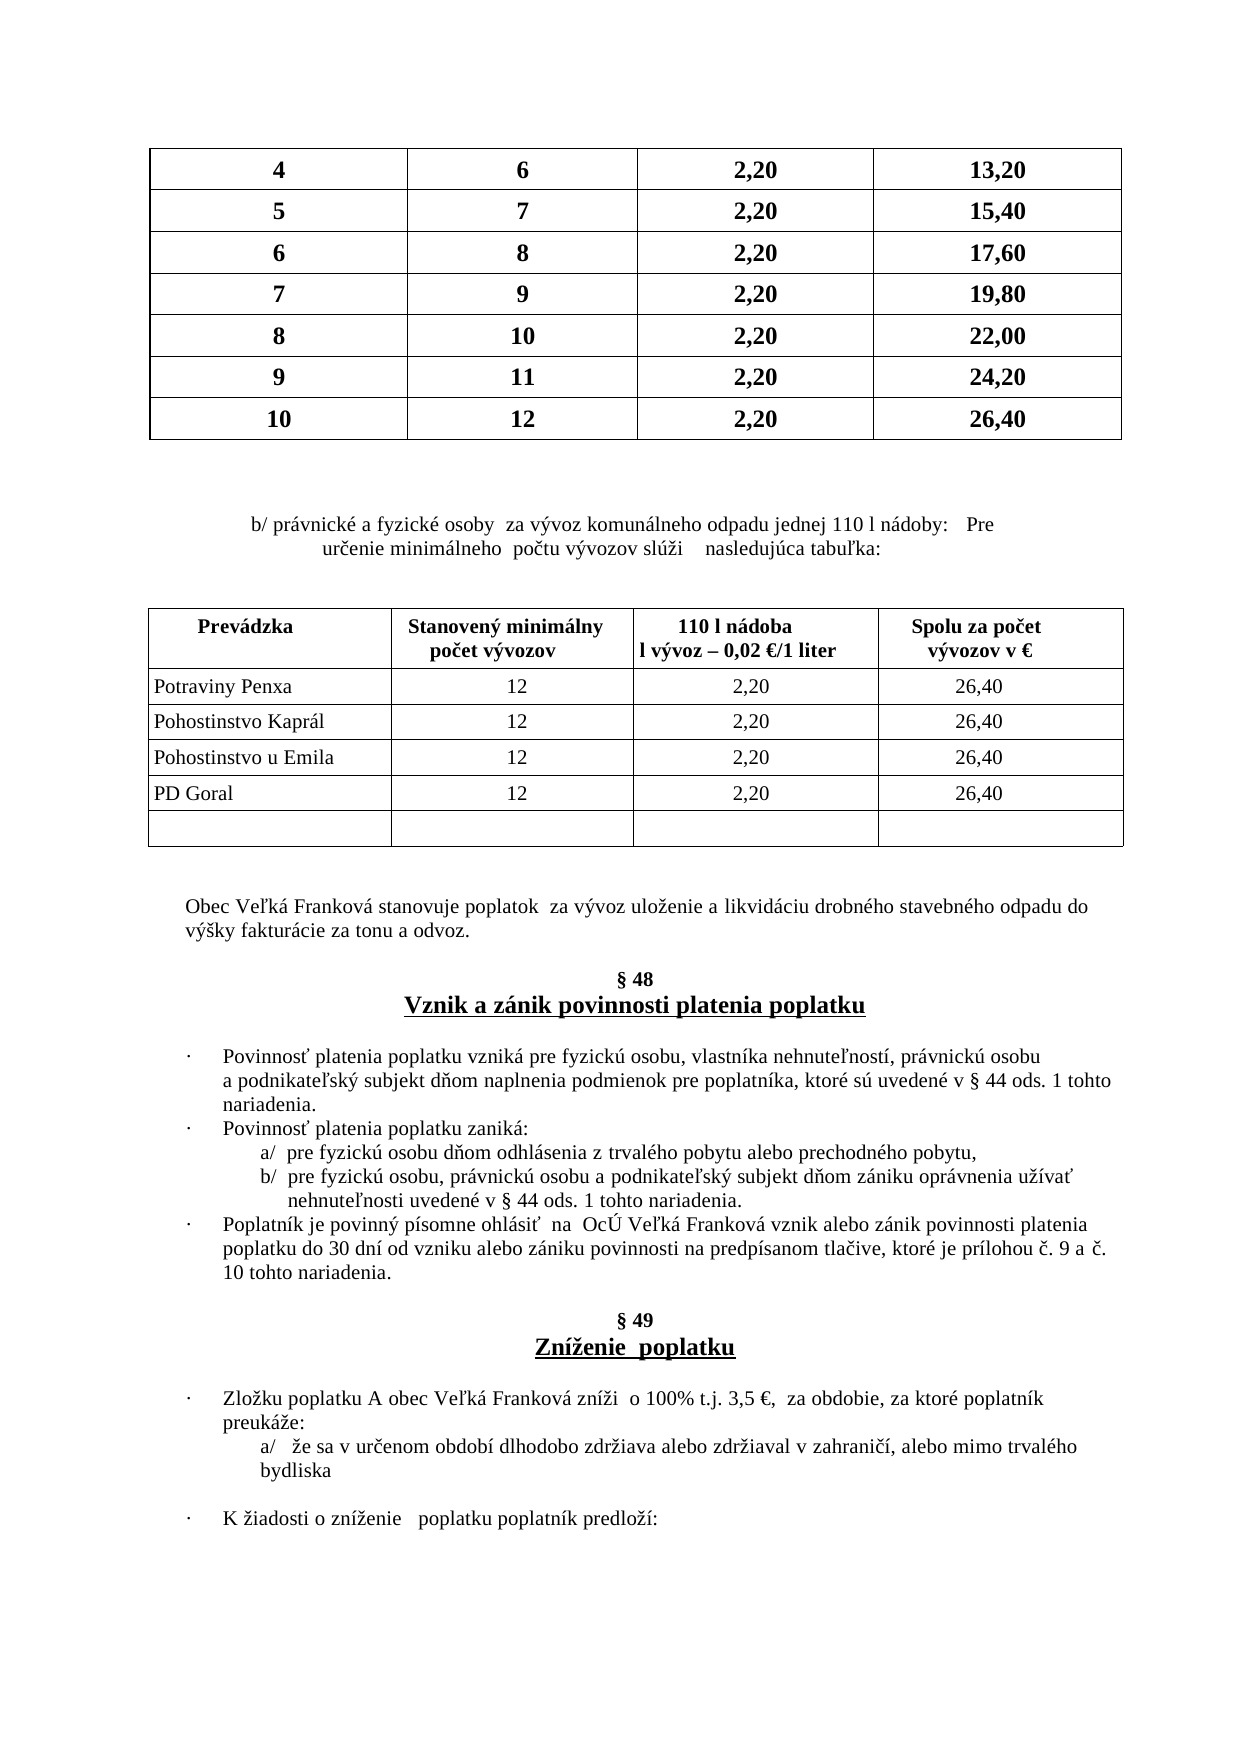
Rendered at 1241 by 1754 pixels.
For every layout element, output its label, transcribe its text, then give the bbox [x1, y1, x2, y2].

table_cell 2,20 [634, 776, 878, 810]
subtitle Zníženie poplatku [148, 1332, 1122, 1361]
table_cell 8 [408, 232, 637, 272]
table_cell Potraviny Penxa [149, 669, 391, 703]
table_cell 10 [408, 315, 637, 356]
subtitle Vznik a zánik povinnosti platenia poplatku [148, 990, 1122, 1019]
table_cell 4 [151, 149, 407, 189]
table_cell 2,20 [634, 740, 878, 775]
table_cell [392, 811, 633, 846]
table_cell 8 [151, 315, 407, 356]
text § 48 [148, 966, 1122, 990]
table_cell 9 [151, 357, 407, 397]
text Obec Veľká Franková stanovuje poplatok za vývoz uloženie a likvidáciu drobného stavebného odpadu do výšky fakturácie za tonu a odvoz. [185, 894, 1122, 942]
table_cell Pohostinstvo Kaprál [149, 705, 391, 739]
text určenie minimálneho počtu vývozov slúži nasledujúca tabuľka: [185, 536, 1122, 560]
table_cell 2,20 [638, 232, 873, 272]
table_cell 6 [151, 232, 407, 272]
table_cell 26,40 [879, 705, 1123, 739]
table_cell 13,20 [874, 149, 1121, 189]
table_cell 12 [392, 776, 633, 810]
table_cell [879, 811, 1123, 846]
table_header Prevádzka [149, 609, 391, 668]
text b/ právnické a fyzické osoby za vývoz komunálneho odpadu jednej 110 l nádoby: Pre [185, 512, 1122, 536]
table_cell 2,20 [638, 398, 873, 439]
table_header Spolu za počet vývozov v € [879, 609, 1123, 668]
table_cell 2,20 [634, 669, 878, 703]
table_cell 2,20 [638, 190, 873, 231]
table_cell 11 [408, 357, 637, 397]
table_cell 7 [151, 274, 407, 314]
list Povinnosť platenia poplatku vzniká pre fyzickú osobu, vlastníka nehnuteľností, právnickú osobu a podnikateľský subjekt dňom naplnenia podmienok pre poplatníka, ktoré sú uvedené v § 44 ods. 1 tohto nariadenia. [185, 1043, 1122, 1116]
table_cell 10 [151, 398, 407, 439]
table_cell 26,40 [879, 740, 1123, 775]
text a/ že sa v určenom období dlhodobo zdržiava alebo zdržiaval v zahraničí, alebo mimo trvalého bydliska [260, 1433, 1122, 1482]
table_cell 2,20 [638, 357, 873, 397]
table_cell 2,20 [638, 274, 873, 314]
text a/ pre fyzickú osobu dňom odhlásenia z trvalého pobytu alebo prechodného pobytu, [260, 1140, 1122, 1164]
text nehnuteľnosti uvedené v § 44 ods. 1 tohto nariadenia. [260, 1188, 1122, 1212]
table_cell 24,20 [874, 357, 1121, 397]
table_cell 9 [408, 274, 637, 314]
list Poplatník je povinný písomne ohlásiť na OcÚ Veľká Franková vznik alebo zánik povinnosti platenia poplatku do 30 dní od vzniku alebo zániku povinnosti na predpísanom tlačive, ktoré je prílohou č. 9 a č. 10 tohto nariadenia. [185, 1212, 1122, 1284]
table_cell 12 [392, 669, 633, 703]
text § 49 [148, 1308, 1122, 1332]
table_cell 12 [392, 705, 633, 739]
table_cell 19,80 [874, 274, 1121, 314]
table_cell 2,20 [638, 315, 873, 356]
list Povinnosť platenia poplatku zaniká: [185, 1116, 1122, 1140]
table_cell 2,20 [634, 705, 878, 739]
table_cell [634, 811, 878, 846]
table_cell 12 [408, 398, 637, 439]
table_cell 6 [408, 149, 637, 189]
table_header 110 l nádoba l vývoz – 0,02 €/1 liter [634, 609, 878, 668]
table_cell 5 [151, 190, 407, 231]
table_header Stanovený minimálny počet vývozov [392, 609, 633, 668]
table_cell 17,60 [874, 232, 1121, 272]
table_cell [149, 811, 391, 846]
table_cell 26,40 [879, 776, 1123, 810]
table_cell PD Goral [149, 776, 391, 810]
table_cell Pohostinstvo u Emila [149, 740, 391, 775]
table_cell 26,40 [879, 669, 1123, 703]
text b/ pre fyzickú osobu, právnickú osobu a podnikateľský subjekt dňom zániku oprávnenia užívať [260, 1164, 1122, 1188]
table_cell 7 [408, 190, 637, 231]
table_cell 26,40 [874, 398, 1121, 439]
table_cell 12 [392, 740, 633, 775]
list Zložku poplatku A obec Veľká Franková zníži o 100% t.j. 3,5 €, za obdobie, za ktoré poplatník preukáže: [185, 1385, 1122, 1433]
list K žiadosti o zníženie poplatku poplatník predloží: [185, 1506, 1122, 1530]
table_cell 2,20 [638, 149, 873, 189]
table_cell 15,40 [874, 190, 1121, 231]
table_cell 22,00 [874, 315, 1121, 356]
